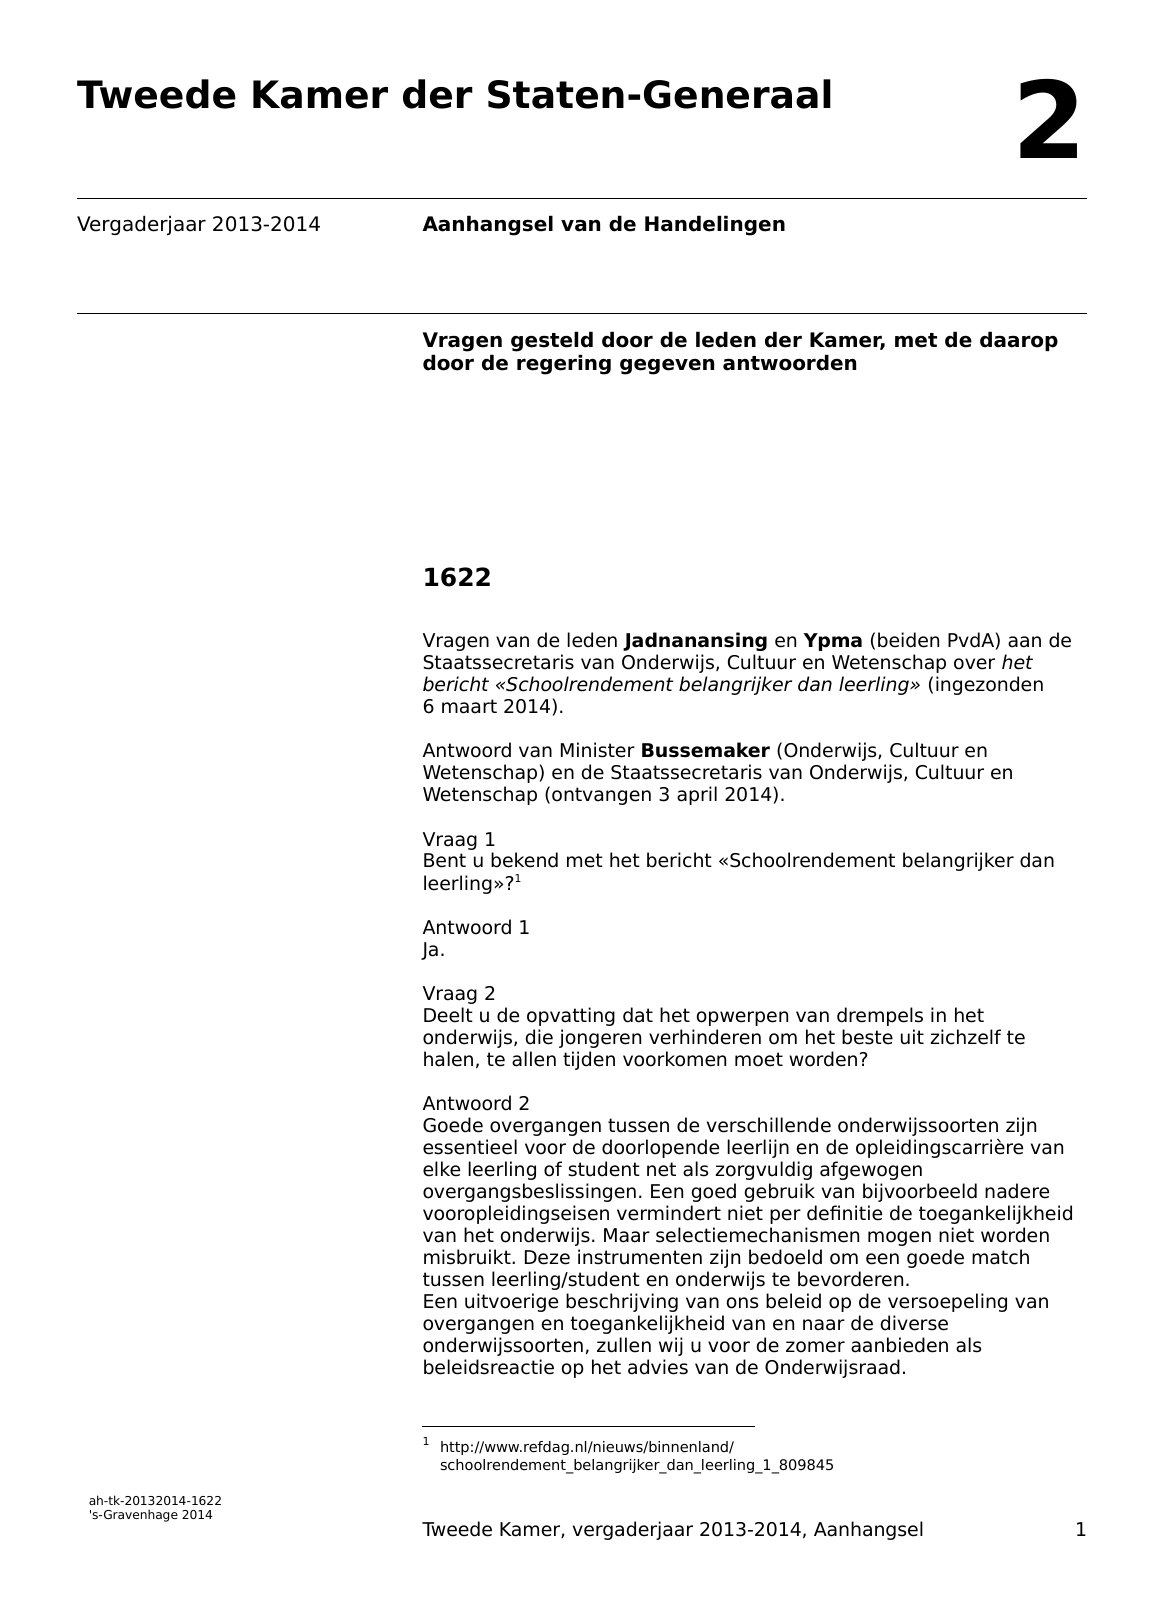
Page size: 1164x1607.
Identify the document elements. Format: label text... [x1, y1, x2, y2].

table_cell Vragen gesteld door de leden der Kamer, met de daarop door de regering gegeven antwoorden [422, 314, 1087, 375]
text Vraag 1 [422, 828, 1087, 850]
text Bent u bekend met het bericht «Schoolrendement belangrijker dan leerling»? [422, 850, 1087, 894]
text Antwoord 2 [422, 1093, 1087, 1115]
table_header 2 [886, 59, 1087, 198]
text Antwoord 1 [422, 917, 1087, 938]
text http://www.refdag.nl/nieuws/binnenland/schoolrendement_belangrijker_dan_leerling_1_809845 [422, 1435, 1087, 1474]
text Vraag 2 [422, 983, 1087, 1005]
table_header Tweede Kamer der Staten-Generaal [77, 59, 886, 198]
table_cell Aanhangsel van de Handelingen [422, 199, 1087, 313]
text Een uitvoerige beschrijving van ons beleid op de versoepeling van overgangen en toegankelijkheid van en naar de diverse onderwijssoorten, zullen wij u voor de zomer aanbieden als beleidsreactie op het advies van de Onderwijsraad. [422, 1291, 1087, 1378]
text Antwoord van Minister Bussemaker (Onderwijs, Cultuur en Wetenschap) en de Staatssecretaris van Onderwijs, Cultuur en Wetenschap (ontvangen 3 april 2014). [422, 740, 1087, 806]
text ah-tk-20132014-1622 [88, 1494, 323, 1508]
text Vragen van de leden Jadnanansing en Ypma (beiden PvdA) aan de Staatssecretaris van Onderwijs, Cultuur en Wetenschap over het bericht «Schoolrendement belangrijker dan leerling» (ingezonden 6 maart 2014). [422, 630, 1087, 718]
text Goede overgangen tussen de verschillende onderwijssoorten zijn essentieel voor de doorlopende leerlijn en de opleidingscarrière van elke leerling of student net als zorgvuldig afgewogen overgangsbeslissingen. Een goed gebruik van bijvoorbeeld nadere vooropleidingseisen vermindert niet per definitie de toegankelijkheid van het onderwijs. Maar selectiemechanismen mogen niet worden misbruikt. Deze instrumenten zijn bedoeld om een goede match tussen leerling/student en onderwijs te bevorderen. [422, 1115, 1087, 1291]
text Deelt u de opvatting dat het opwerpen van drempels in het onderwijs, die jongeren verhinderen om het beste uit zichzelf te halen, te allen tijden voorkomen moet worden? [422, 1005, 1087, 1071]
text 's-Gravenhage 2014 [88, 1508, 323, 1522]
table_cell [77, 314, 422, 375]
text 1622 [422, 563, 1087, 592]
table_cell Vergaderjaar 2013-2014 [77, 199, 422, 313]
text Ja. [422, 938, 1087, 961]
